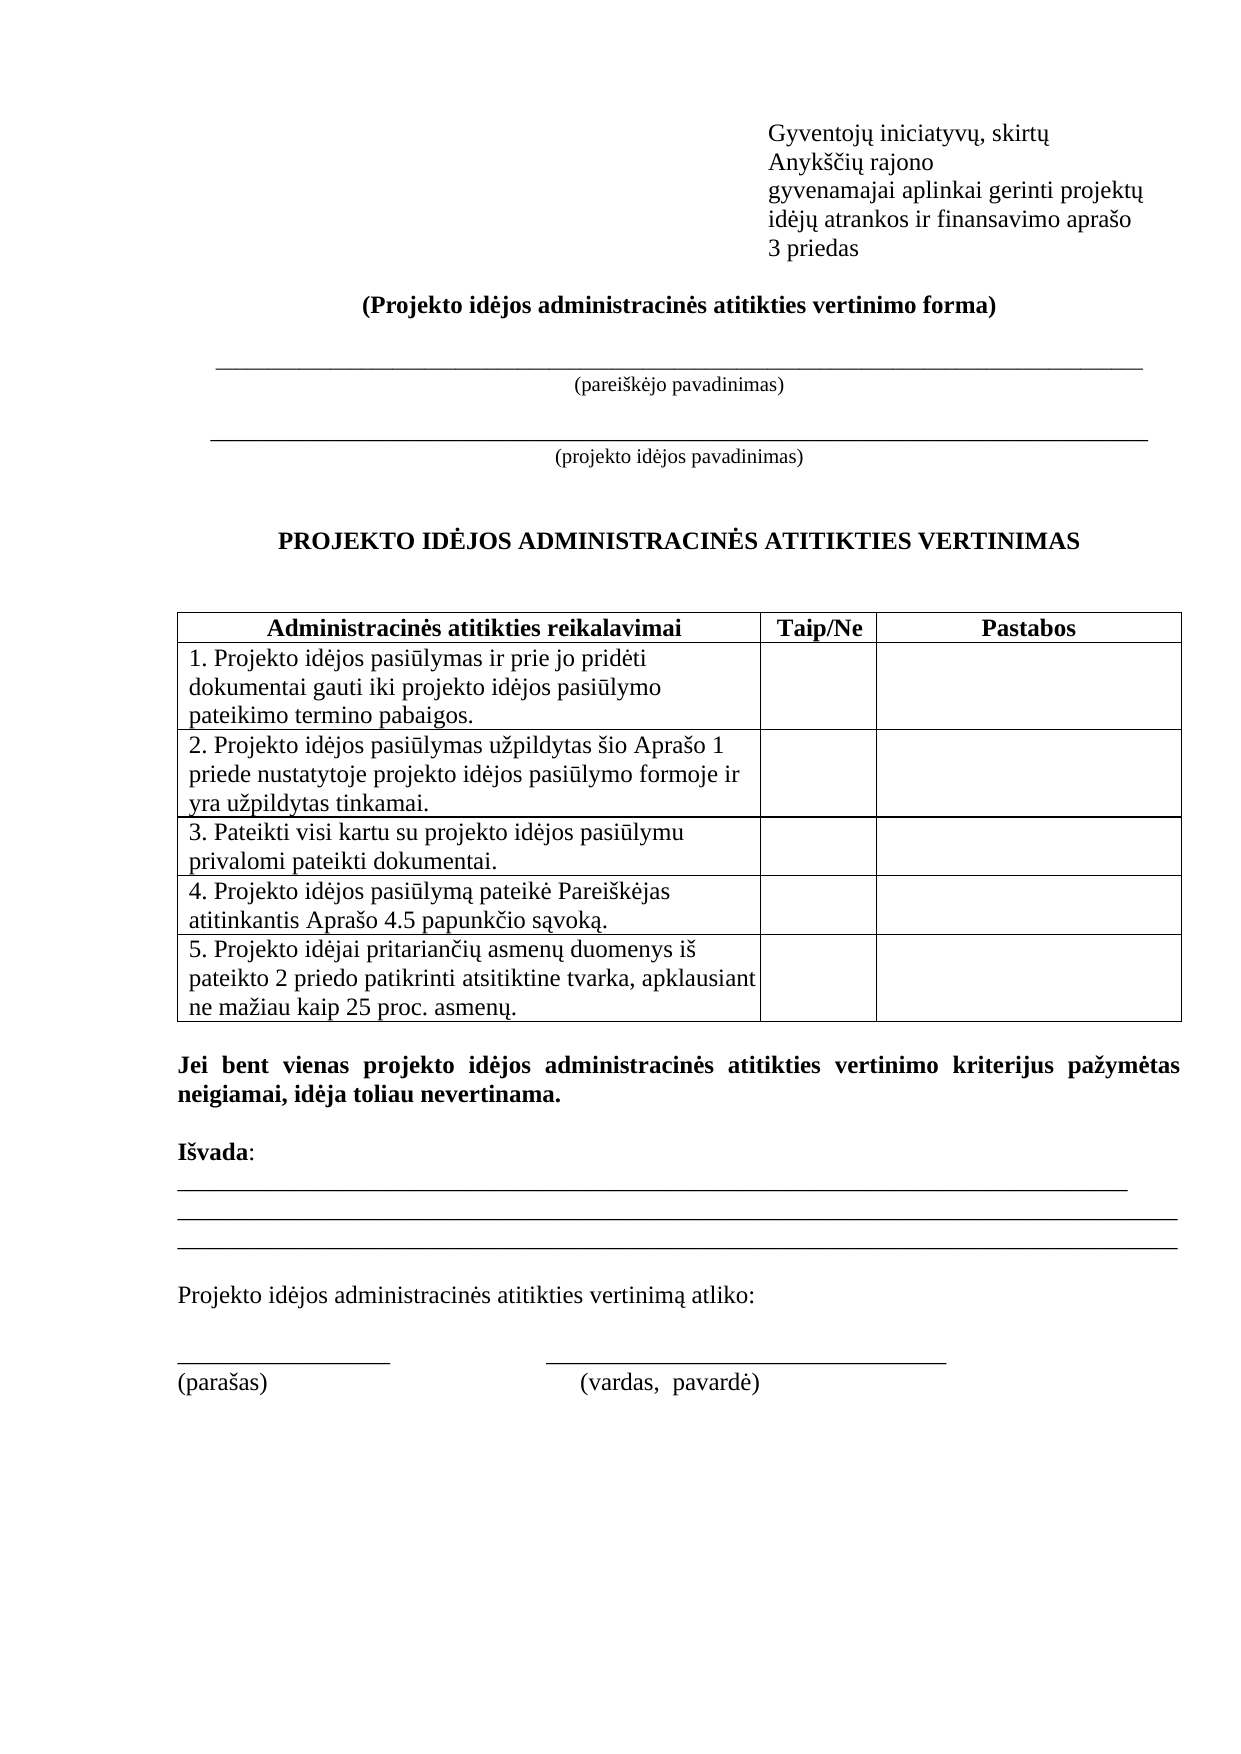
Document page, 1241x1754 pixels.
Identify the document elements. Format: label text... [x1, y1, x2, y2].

table_cell [877, 876, 1181, 933]
text (Projekto idėjos administracinės atitikties vertinimo forma) [177, 291, 1181, 319]
text ________________________________________________________________________________ [177, 1223, 1181, 1252]
table_cell [877, 935, 1181, 1021]
table_cell 1. Projekto idėjos pasiūlymas ir prie jo pridėti dokumentai gauti iki projekto idėjos pasiūlymo pateikimo termino pabaigos. [178, 643, 760, 729]
table_cell [877, 818, 1181, 875]
text 3 priedas [693, 233, 1181, 262]
table_cell [761, 935, 876, 1021]
text (pareiškėjo pavadinimas) [177, 372, 1181, 396]
table_header Taip/Ne [761, 613, 876, 642]
table_header Administracinės atitikties reikalavimai [178, 613, 760, 642]
table_cell [761, 818, 876, 875]
text _________________ ________________________________ [177, 1338, 1181, 1367]
text _________________________________________________________________________________________ [177, 348, 1181, 372]
text Jei bent vienas projekto idėjos administracinės atitikties vertinimo kriterijus pažymėtas neigiamai, idėja toliau nevertinama. [177, 1051, 1181, 1108]
text PROJEKTO IDĖJOS ADMINISTRACINĖS ATITIKTIES VERTINIMAS [177, 526, 1181, 554]
table_cell 2. Projekto idėjos pasiūlymas užpildytas šio Aprašo 1 priede nustatytoje projekto idėjos pasiūlymo formoje ir yra užpildytas tinkamai. [178, 730, 760, 816]
text Projekto idėjos administracinės atitikties vertinimą atliko: [177, 1281, 1181, 1309]
table_cell [761, 730, 876, 816]
table_cell [761, 876, 876, 933]
text (parašas) (vardas, pavardė) [177, 1367, 1181, 1396]
text gyvenamajai aplinkai gerinti projektų idėjų atrankos ir finansavimo aprašo [768, 176, 1181, 233]
table_cell 3. Pateikti visi kartu su projekto idėjos pasiūlymu privalomi pateikti dokumentai. [178, 818, 760, 875]
text (projekto idėjos pavadinimas) [177, 444, 1181, 468]
table_cell [877, 643, 1181, 729]
text Gyventojų iniciatyvų, skirtų Anykščių rajono [768, 118, 1131, 176]
table_cell 5. Projekto idėjai pritariančių asmenų duomenys iš pateikto 2 priedo patikrinti atsitiktine tvarka, apklausiant ne mažiau kaip 25 proc. asmenų. [178, 935, 760, 1021]
text ___________________________________________________________________________ [177, 415, 1181, 444]
text Išvada: ____________________________________________________________________________ [177, 1137, 1181, 1194]
table_cell [877, 730, 1181, 816]
text ________________________________________________________________________________ [177, 1194, 1181, 1223]
table_cell [761, 643, 876, 729]
table_header Pastabos [877, 613, 1181, 642]
table_cell 4. Projekto idėjos pasiūlymą pateikė Pareiškėjas atitinkantis Aprašo 4.5 papunkčio sąvoką. [178, 876, 760, 933]
